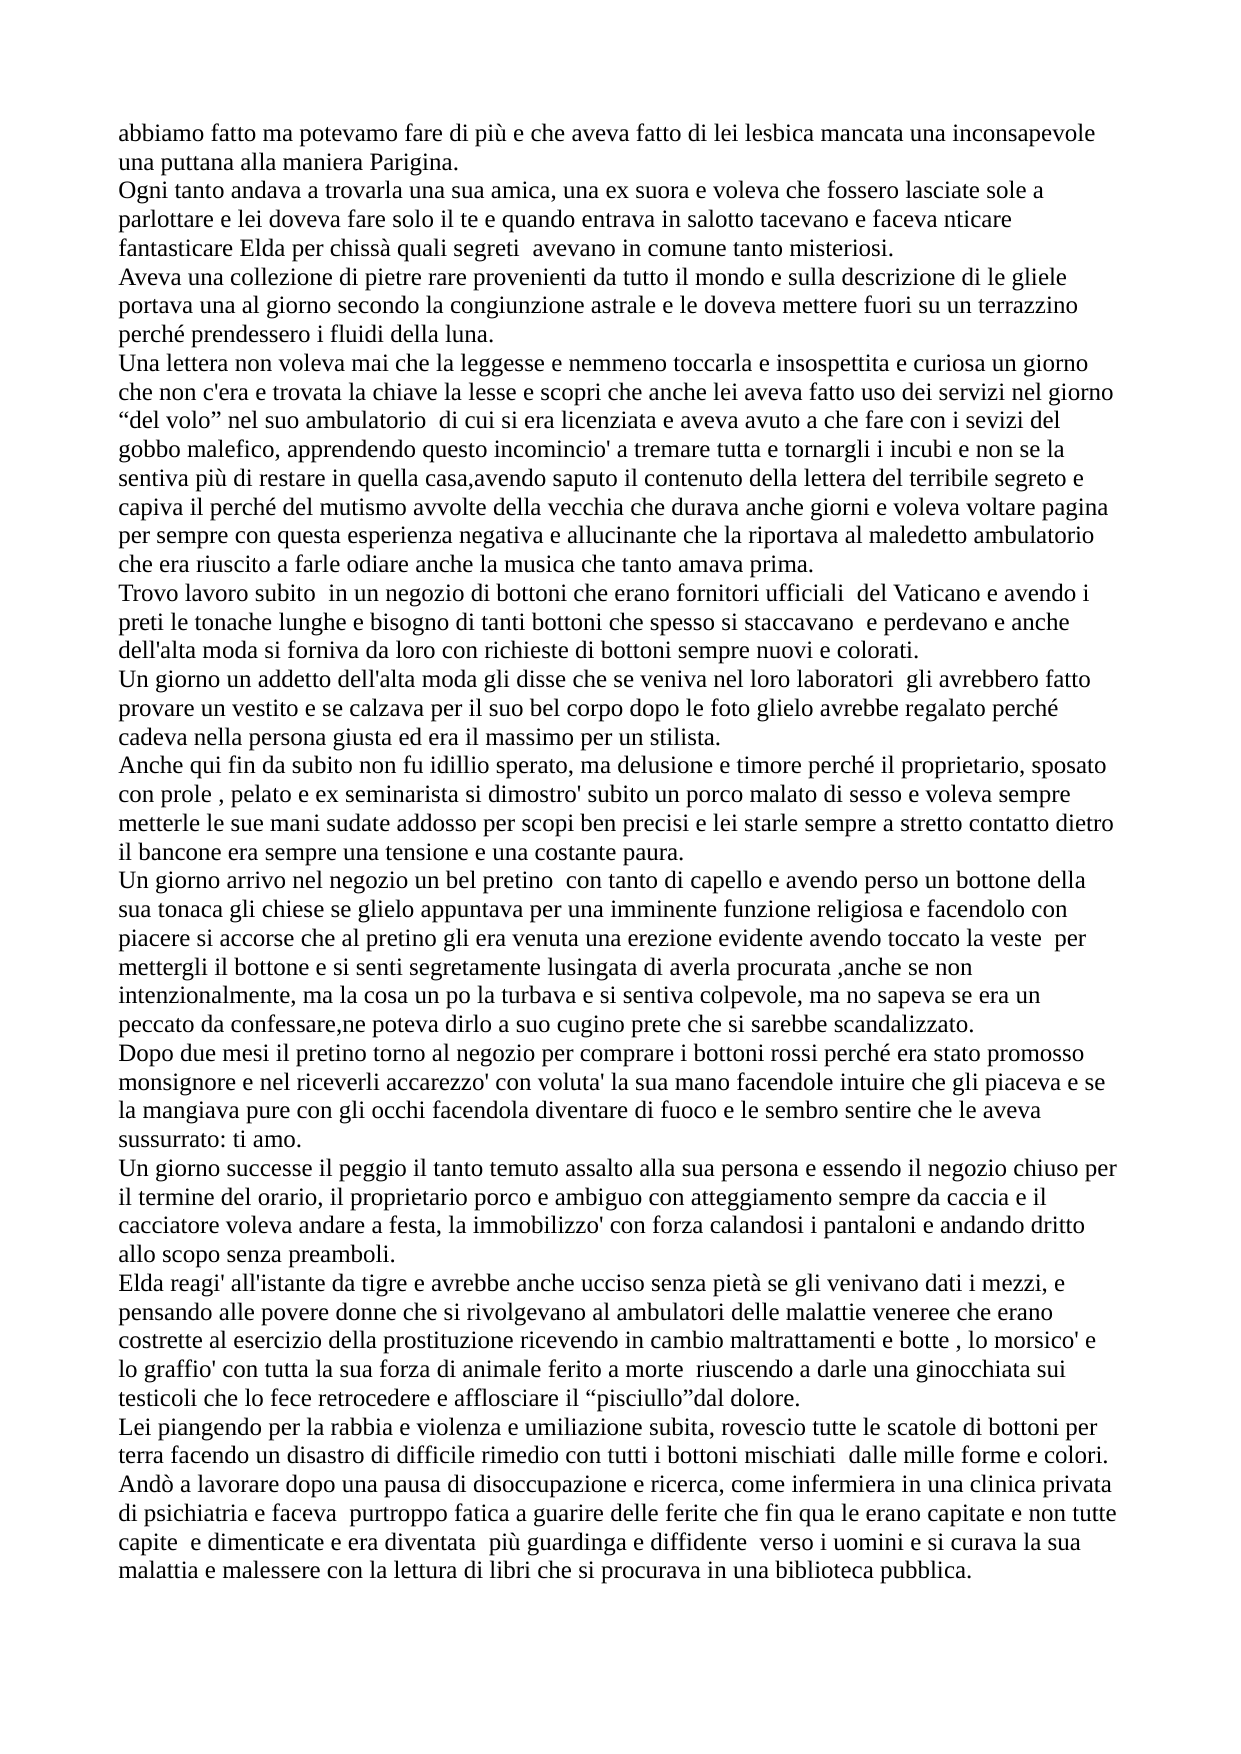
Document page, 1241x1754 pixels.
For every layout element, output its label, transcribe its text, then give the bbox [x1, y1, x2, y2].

text Andò a lavorare dopo una pausa di disoccupazione e ricerca, come infermiera in una clinica privata di psichiatria e faceva purtroppo fatica a guarire delle ferite che fin qua le erano capitate e non tutte capite e dimenticate e era diventata più guardinga e diffidente verso i uomini e si curava la sua malattia e malessere con la lettura di libri che si procurava in una biblioteca pubblica. [118, 1469, 1122, 1584]
text Anche qui fin da subito non fu idillio sperato, ma delusione e timore perché il proprietario, sposato con prole , pelato e ex seminarista si dimostro' subito un porco malato di sesso e voleva sempre metterle le sue mani sudate addosso per scopi ben precisi e lei starle sempre a stretto contatto dietro il bancone era sempre una tensione e una costante paura. [118, 751, 1122, 866]
text Elda reagi' all'istante da tigre e avrebbe anche ucciso senza pietà se gli venivano dati i mezzi, e pensando alle povere donne che si rivolgevano al ambulatori delle malattie veneree che erano costrette al esercizio della prostituzione ricevendo in cambio maltrattamenti e botte , lo morsico' e lo graffio' con tutta la sua forza di animale ferito a morte riuscendo a darle una ginocchiata sui testicoli che lo fece retrocedere e afflosciare il “pisciullo”dal dolore. [118, 1268, 1122, 1412]
text abbiamo fatto ma potevamo fare di più e che aveva fatto di lei lesbica mancata una inconsapevole una puttana alla maniera Parigina. [118, 118, 1122, 176]
text Un giorno un addetto dell'alta moda gli disse che se veniva nel loro laboratori gli avrebbero fatto provare un vestito e se calzava per il suo bel corpo dopo le foto glielo avrebbe regalato perché cadeva nella persona giusta ed era il massimo per un stilista. [118, 664, 1122, 751]
text Dopo due mesi il pretino torno al negozio per comprare i bottoni rossi perché era stato promosso monsignore e nel riceverli accarezzo' con voluta' la sua mano facendole intuire che gli piaceva e se la mangiava pure con gli occhi facendola diventare di fuoco e le sembro sentire che le aveva sussurrato: ti amo. [118, 1038, 1122, 1153]
text Un giorno arrivo nel negozio un bel pretino con tanto di capello e avendo perso un bottone della sua tonaca gli chiese se glielo appuntava per una imminente funzione religiosa e facendolo con piacere si accorse che al pretino gli era venuta una erezione evidente avendo toccato la veste per mettergli il bottone e si senti segretamente lusingata di averla procurata ,anche se non intenzionalmente, ma la cosa un po la turbava e si sentiva colpevole, ma no sapeva se era un peccato da confessare,ne poteva dirlo a suo cugino prete che si sarebbe scandalizzato. [118, 866, 1122, 1038]
text Lei piangendo per la rabbia e violenza e umiliazione subita, rovescio tutte le scatole di bottoni per terra facendo un disastro di difficile rimedio con tutti i bottoni mischiati dalle mille forme e colori. [118, 1412, 1122, 1469]
text Trovo lavoro subito in un negozio di bottoni che erano fornitori ufficiali del Vaticano e avendo i preti le tonache lunghe e bisogno di tanti bottoni che spesso si staccavano e perdevano e anche dell'alta moda si forniva da loro con richieste di bottoni sempre nuovi e colorati. [118, 578, 1122, 664]
text Aveva una collezione di pietre rare provenienti da tutto il mondo e sulla descrizione di le gliele portava una al giorno secondo la congiunzione astrale e le doveva mettere fuori su un terrazzino perché prendessero i fluidi della luna. [118, 262, 1122, 348]
text Ogni tanto andava a trovarla una sua amica, una ex suora e voleva che fossero lasciate sole a parlottare e lei doveva fare solo il te e quando entrava in salotto tacevano e faceva nticare fantasticare Elda per chissà quali segreti avevano in comune tanto misteriosi. [118, 176, 1122, 262]
text Una lettera non voleva mai che la leggesse e nemmeno toccarla e insospettita e curiosa un giorno che non c'era e trovata la chiave la lesse e scopri che anche lei aveva fatto uso dei servizi nel giorno “del volo” nel suo ambulatorio di cui si era licenziata e aveva avuto a che fare con i sevizi del gobbo malefico, apprendendo questo incomincio' a tremare tutta e tornargli i incubi e non se la sentiva più di restare in quella casa,avendo saputo il contenuto della lettera del terribile segreto e capiva il perché del mutismo avvolte della vecchia che durava anche giorni e voleva voltare pagina per sempre con questa esperienza negativa e allucinante che la riportava al maledetto ambulatorio che era riuscito a farle odiare anche la musica che tanto amava prima. [118, 348, 1122, 578]
text Un giorno successe il peggio il tanto temuto assalto alla sua persona e essendo il negozio chiuso per il termine del orario, il proprietario porco e ambiguo con atteggiamento sempre da caccia e il cacciatore voleva andare a festa, la immobilizzo' con forza calandosi i pantaloni e andando dritto allo scopo senza preamboli. [118, 1153, 1122, 1268]
